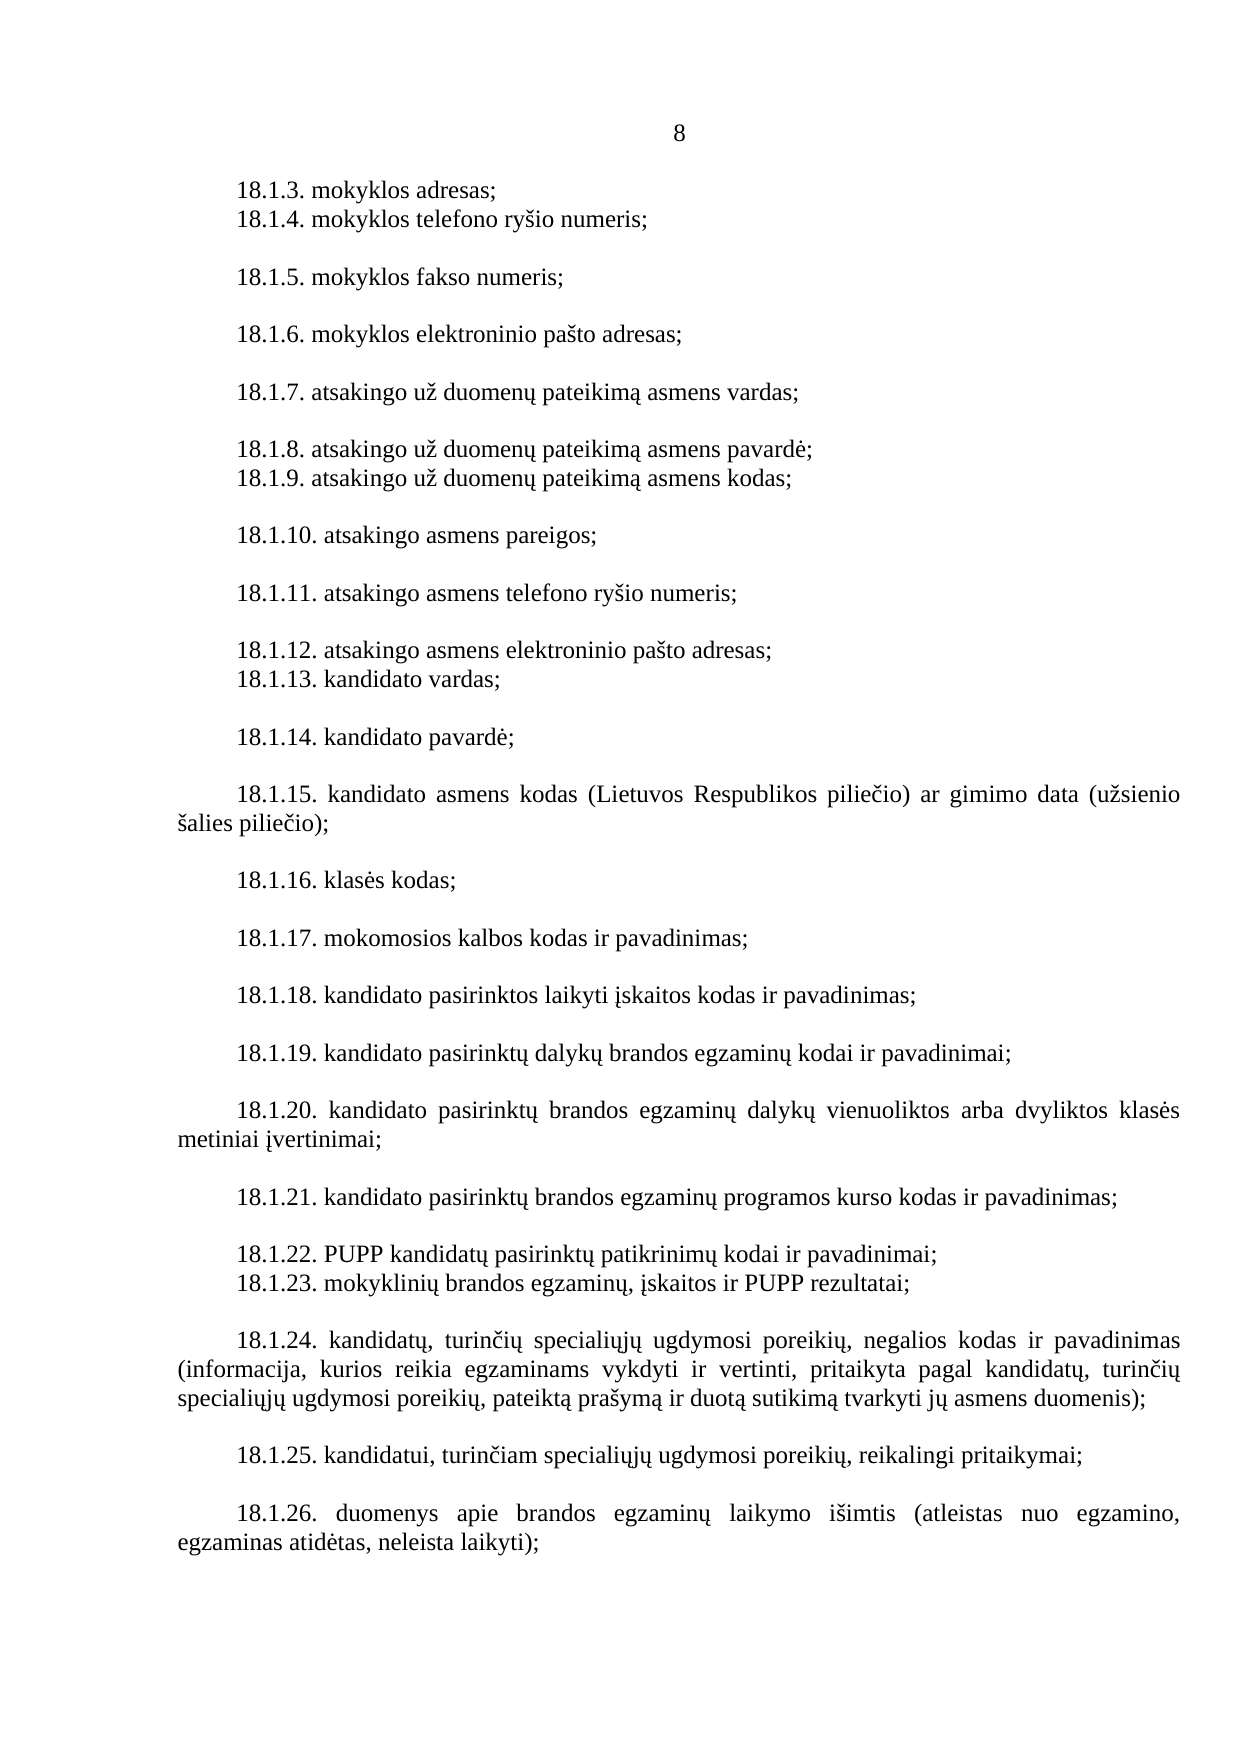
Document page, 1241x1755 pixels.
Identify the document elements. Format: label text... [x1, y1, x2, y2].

text 18.1.20. kandidato pasirinktų brandos egzaminų dalykų vienuoliktos arba dvyliktos klasės metiniai įvertinimai; [177, 1096, 1181, 1153]
text 18.1.24. kandidatų, turinčių specialiųjų ugdymosi poreikių, negalios kodas ir pavadinimas (informacija, kurios reikia egzaminams vykdyti ir vertinti, pritaikyta pagal kandidatų, turinčių specialiųjų ugdymosi poreikių, pateiktą prašymą ir duotą sutikimą tvarkyti jų asmens duomenis); [177, 1326, 1181, 1412]
text 18.1.17. mokomosios kalbos kodas ir pavadinimas; [177, 923, 1181, 952]
text 18.1.13. kandidato vardas; [177, 664, 1181, 693]
text 18.1.5. mokyklos fakso numeris; [177, 262, 1181, 291]
text 18.1.18. kandidato pasirinktos laikyti įskaitos kodas ir pavadinimas; [177, 981, 1181, 1009]
text 18.1.14. kandidato pavardė; [177, 722, 1181, 751]
text 18.1.7. atsakingo už duomenų pateikimą asmens vardas; [177, 377, 1181, 406]
text 18.1.25. kandidatui, turinčiam specialiųjų ugdymosi poreikių, reikalingi pritaikymai; [177, 1441, 1181, 1469]
text 18.1.10. atsakingo asmens pareigos; [177, 521, 1181, 549]
text 18.1.4. mokyklos telefono ryšio numeris; [177, 204, 1181, 233]
text 18.1.15. kandidato asmens kodas (Lietuvos Respublikos piliečio) ar gimimo data (užsienio šalies piliečio); [177, 779, 1181, 837]
text 18.1.8. atsakingo už duomenų pateikimą asmens pavardė; [177, 434, 1181, 463]
text 18.1.23. mokyklinių brandos egzaminų, įskaitos ir PUPP rezultatai; [177, 1268, 1181, 1297]
text 18.1.6. mokyklos elektroninio pašto adresas; [177, 319, 1181, 348]
text 18.1.9. atsakingo už duomenų pateikimą asmens kodas; [177, 463, 1181, 492]
text 18.1.22. PUPP kandidatų pasirinktų patikrinimų kodai ir pavadinimai; [215, 1239, 1181, 1268]
text 18.1.26. duomenys apie brandos egzaminų laikymo išimtis (atleistas nuo egzamino, egzaminas atidėtas, neleista laikyti); [177, 1498, 1181, 1556]
text 18.1.3. mokyklos adresas; [177, 176, 1181, 204]
text 18.1.16. klasės kodas; [215, 866, 1181, 894]
text 18.1.12. atsakingo asmens elektroninio pašto adresas; [177, 636, 1181, 664]
text 18.1.21. kandidato pasirinktų brandos egzaminų programos kurso kodas ir pavadinimas; [215, 1182, 1181, 1211]
text 18.1.11. atsakingo asmens telefono ryšio numeris; [177, 578, 1181, 607]
text 18.1.19. kandidato pasirinktų dalykų brandos egzaminų kodai ir pavadinimai; [177, 1038, 1181, 1067]
